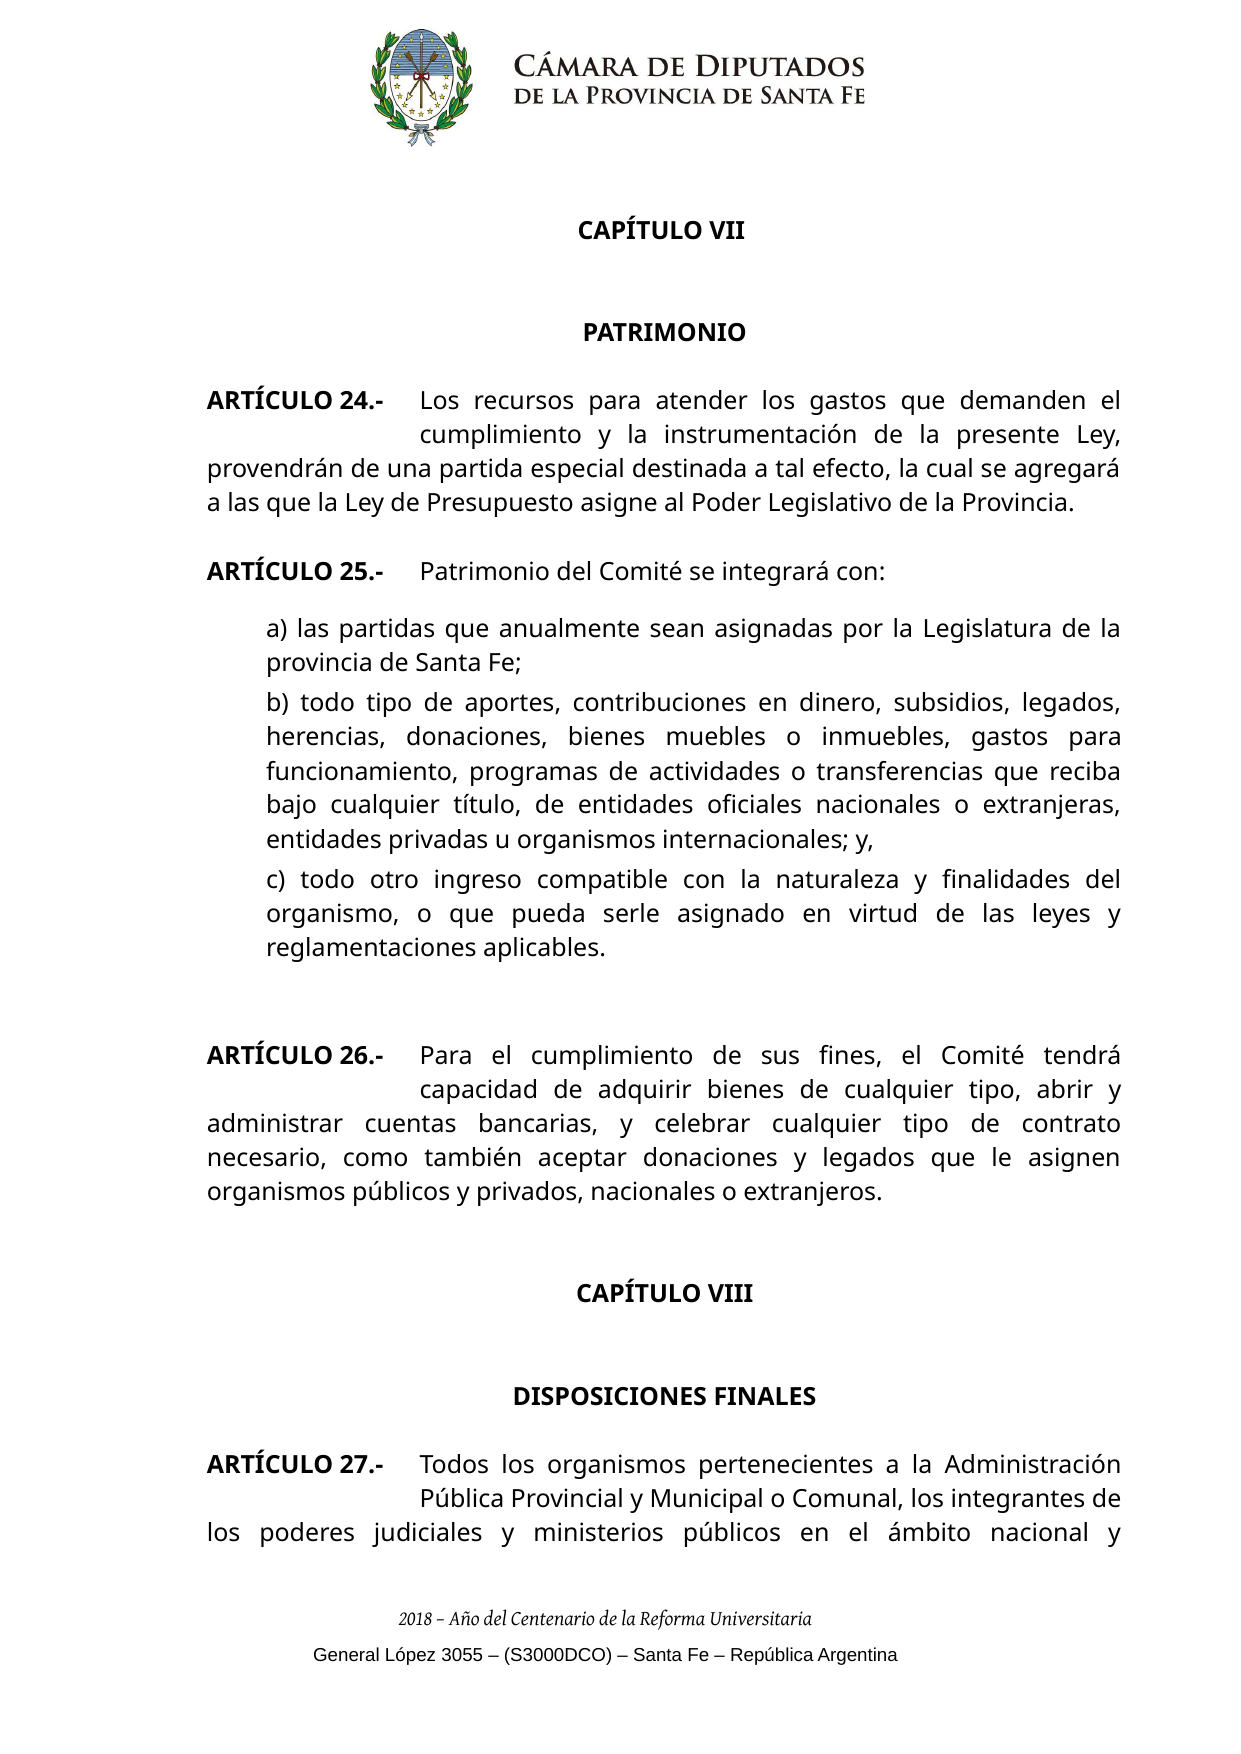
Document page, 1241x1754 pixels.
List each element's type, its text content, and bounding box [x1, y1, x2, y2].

text DISPOSICIONES FINALES [207, 1378, 1122, 1412]
table_header ARTÍCULO 27.- [207, 1446, 419, 1496]
table_header ARTÍCULO 26.- [207, 1038, 419, 1088]
table_header ARTÍCULO 24.- [207, 383, 419, 433]
text Para el cumplimiento de sus fines, el Comité tendrá capacidad de adquirir bienes de cualquier tipo, abrir y administrar cuentas bancarias, y celebrar cualquier tipo de contrato necesario, como también aceptar donaciones y legados que le asignen organismos públicos y privados, nacionales o extranjeros. [207, 1037, 1122, 1208]
text Patrimonio del Comité se integrará con: [419, 553, 1122, 587]
text Todos los organismos pertenecientes a la Administración Pública Provincial y Municipal o Comunal, los integrantes de los poderes judiciales y ministerios públicos en el ámbito nacional y [207, 1446, 1122, 1548]
text a) las partidas que anualmente sean asignadas por la Legislatura de la provincia de Santa Fe; [266, 611, 1122, 679]
table_header ARTÍCULO 25.- [207, 553, 419, 603]
text c) todo otro ingreso compatible con la naturaleza y finalidades del organismo, o que pueda serle asignado en virtud de las leyes y reglamentaciones aplicables. [266, 861, 1122, 963]
picture [370, 29, 865, 151]
text Los recursos para atender los gastos que demanden el cumplimiento y la instrumentación de la presente Ley, provendrán de una partida especial destinada a tal efecto, la cual se agregará a las que la Ley de Presupuesto asigne al Poder Legislativo de la Provincia. [207, 383, 1122, 519]
text b) todo tipo de aportes, contribuciones en dinero, subsidios, legados, herencias, donaciones, bienes muebles o inmuebles, gastos para funcionamiento, programas de actividades o transferencias que reciba bajo cualquier título, de entidades oficiales nacionales o extranjeras, entidades privadas u organismos internacionales; y, [266, 685, 1122, 855]
text CAPÍTULO VIII [207, 1276, 1122, 1310]
text CAPÍTULO VII [207, 213, 1122, 247]
text PATRIMONIO [207, 315, 1122, 349]
